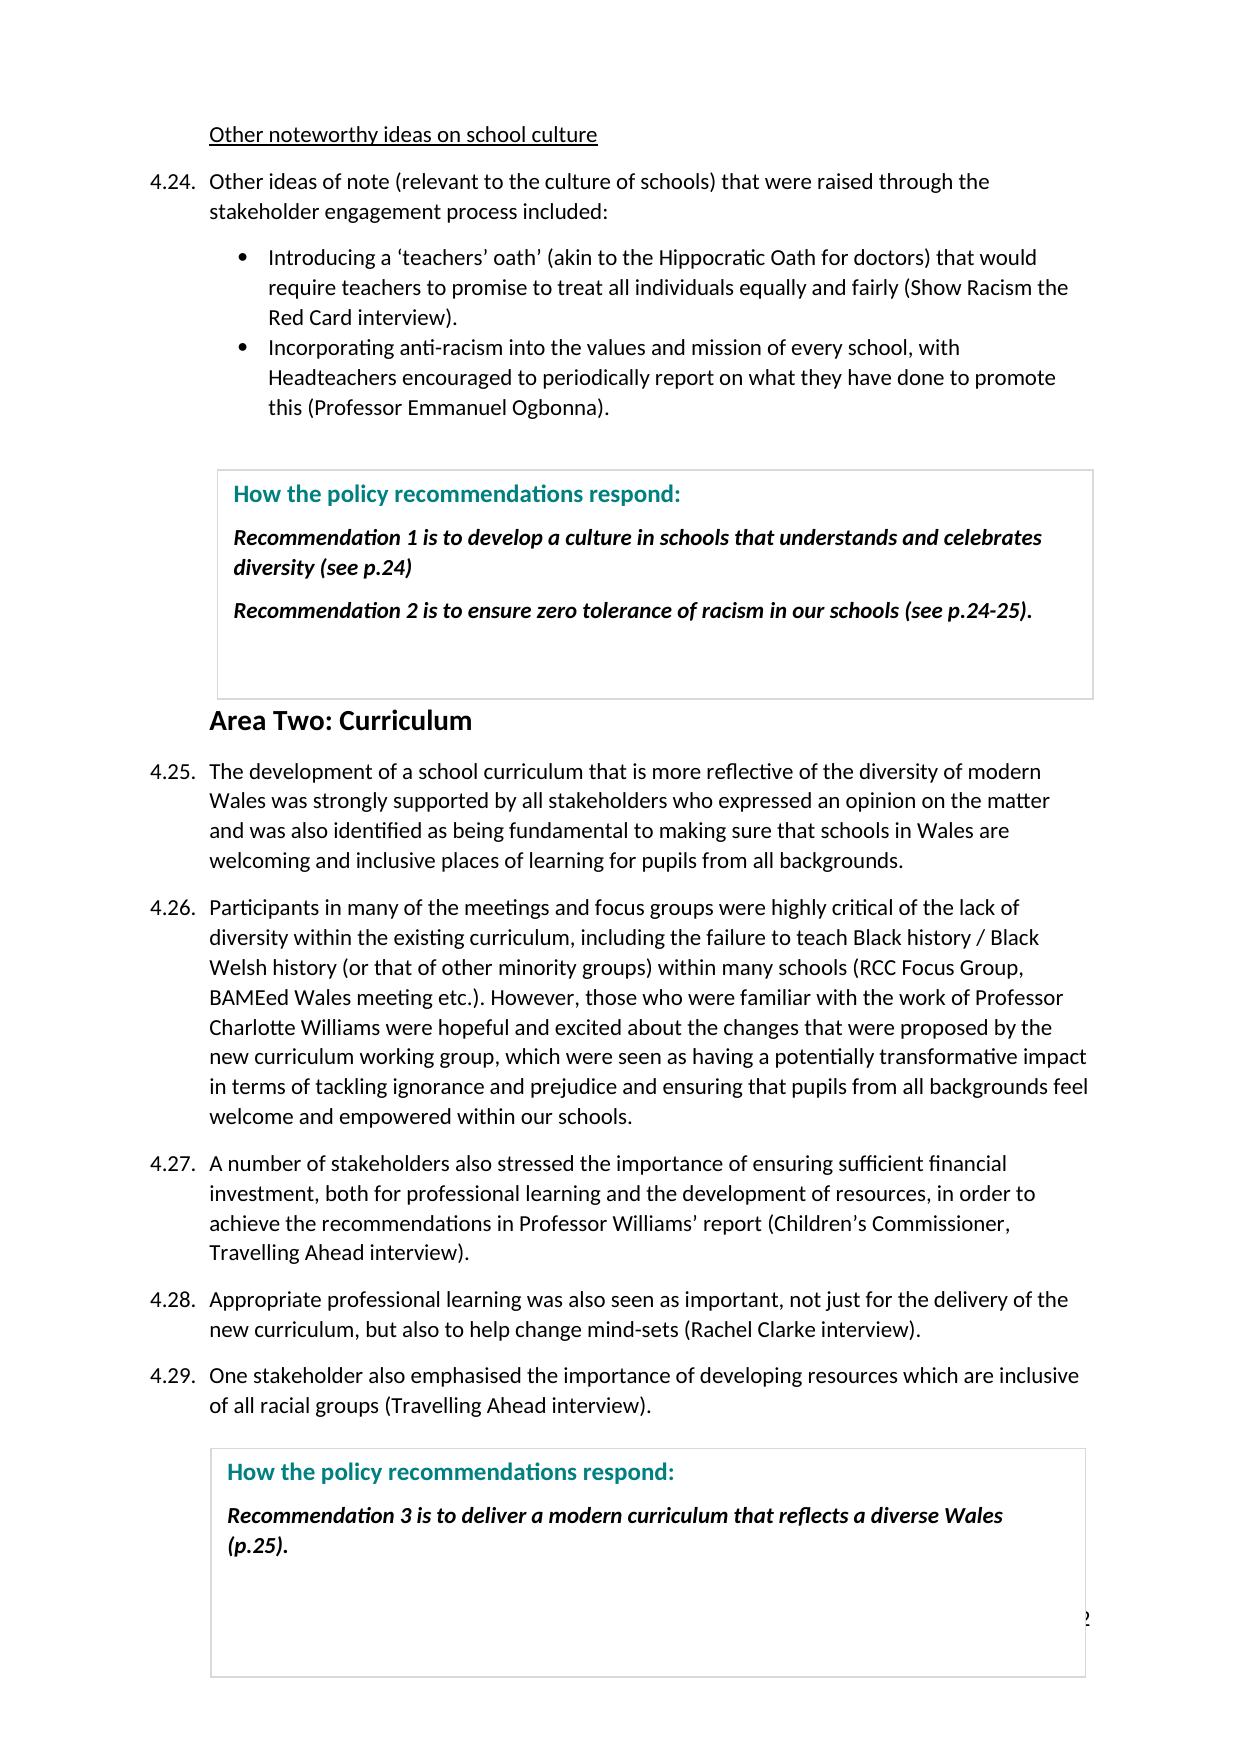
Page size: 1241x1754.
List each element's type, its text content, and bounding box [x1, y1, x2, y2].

list Participants in many of the meetings and focus groups were highly critical of the lack of diversity within the existing curriculum, including the failure to teach Black history / Black Welsh history (or that of other minority groups) within many schools (RCC Focus Group, BAMEed Wales meeting etc.). However, those who were familiar with the work of Professor Charlotte Williams were hopeful and excited about the changes that were proposed by the new curriculum working group, which were seen as having a potentially transformative impact in terms of tackling ignorance and prejudice and ensuring that pupils from all backgrounds feel welcome and empowered within our schools. [150, 893, 1090, 1130]
subtitle Recommendation 2 is to ensure zero tolerance of racism in our schools (see p.24-25). [233, 596, 1077, 624]
list Incorporating anti-racism into the values and mission of every school, with Headteachers encouraged to periodically report on what they have done to promote this (Professor Emmanuel Ogbonna). [239, 333, 1090, 421]
list One stakeholder also emphasised the importance of developing resources which are inclusive of all racial groups (Travelling Ahead interview). [150, 1362, 1090, 1419]
subtitle Recommendation 1 is to develop a culture in schools that understands and celebrates diversity (see p.24) [233, 523, 1077, 581]
list A number of stakeholders also stressed the importance of ensuring sufficient financial investment, both for professional learning and the development of resources, in order to achieve the recommendations in Professor Williams’ report (Children’s Commissioner, Travelling Ahead interview). [150, 1149, 1090, 1267]
list One stakeholder also emphasised the importance of developing resources which are inclusive of all racial groups (Travelling Ahead interview). [212, 1449, 1085, 1676]
text Area Two: Curriculum [150, 702, 1090, 738]
list Appropriate professional learning was also seen as important, not just for the delivery of the new curriculum, but also to help change mind-sets (Rachel Clarke interview). [150, 1285, 1090, 1343]
list Other ideas of note (relevant to the culture of schools) that were raised through the stakeholder engagement process included: [150, 167, 1090, 225]
list The development of a school curriculum that is more reflective of the diversity of modern Wales was strongly supported by all stakeholders who expressed an opinion on the matter and was also identified as being fundamental to making sure that schools in Wales are welcoming and inclusive places of learning for pupils from all backgrounds. [150, 757, 1090, 874]
text Other noteworthy ideas on school culture [209, 120, 1090, 148]
subtitle Recommendation 3 is to deliver a modern curriculum that reflects a diverse Wales (p.25). [227, 1502, 1070, 1559]
list Introducing a ‘teachers’ oath’ (akin to the Hippocratic Oath for doctors) that would require teachers to promise to treat all individuals equally and fairly (Show Racism the Red Card interview). [239, 243, 1090, 331]
subtitle How the policy recommendations respond: [233, 478, 1077, 509]
subtitle How the policy recommendations respond: [227, 1456, 1070, 1487]
